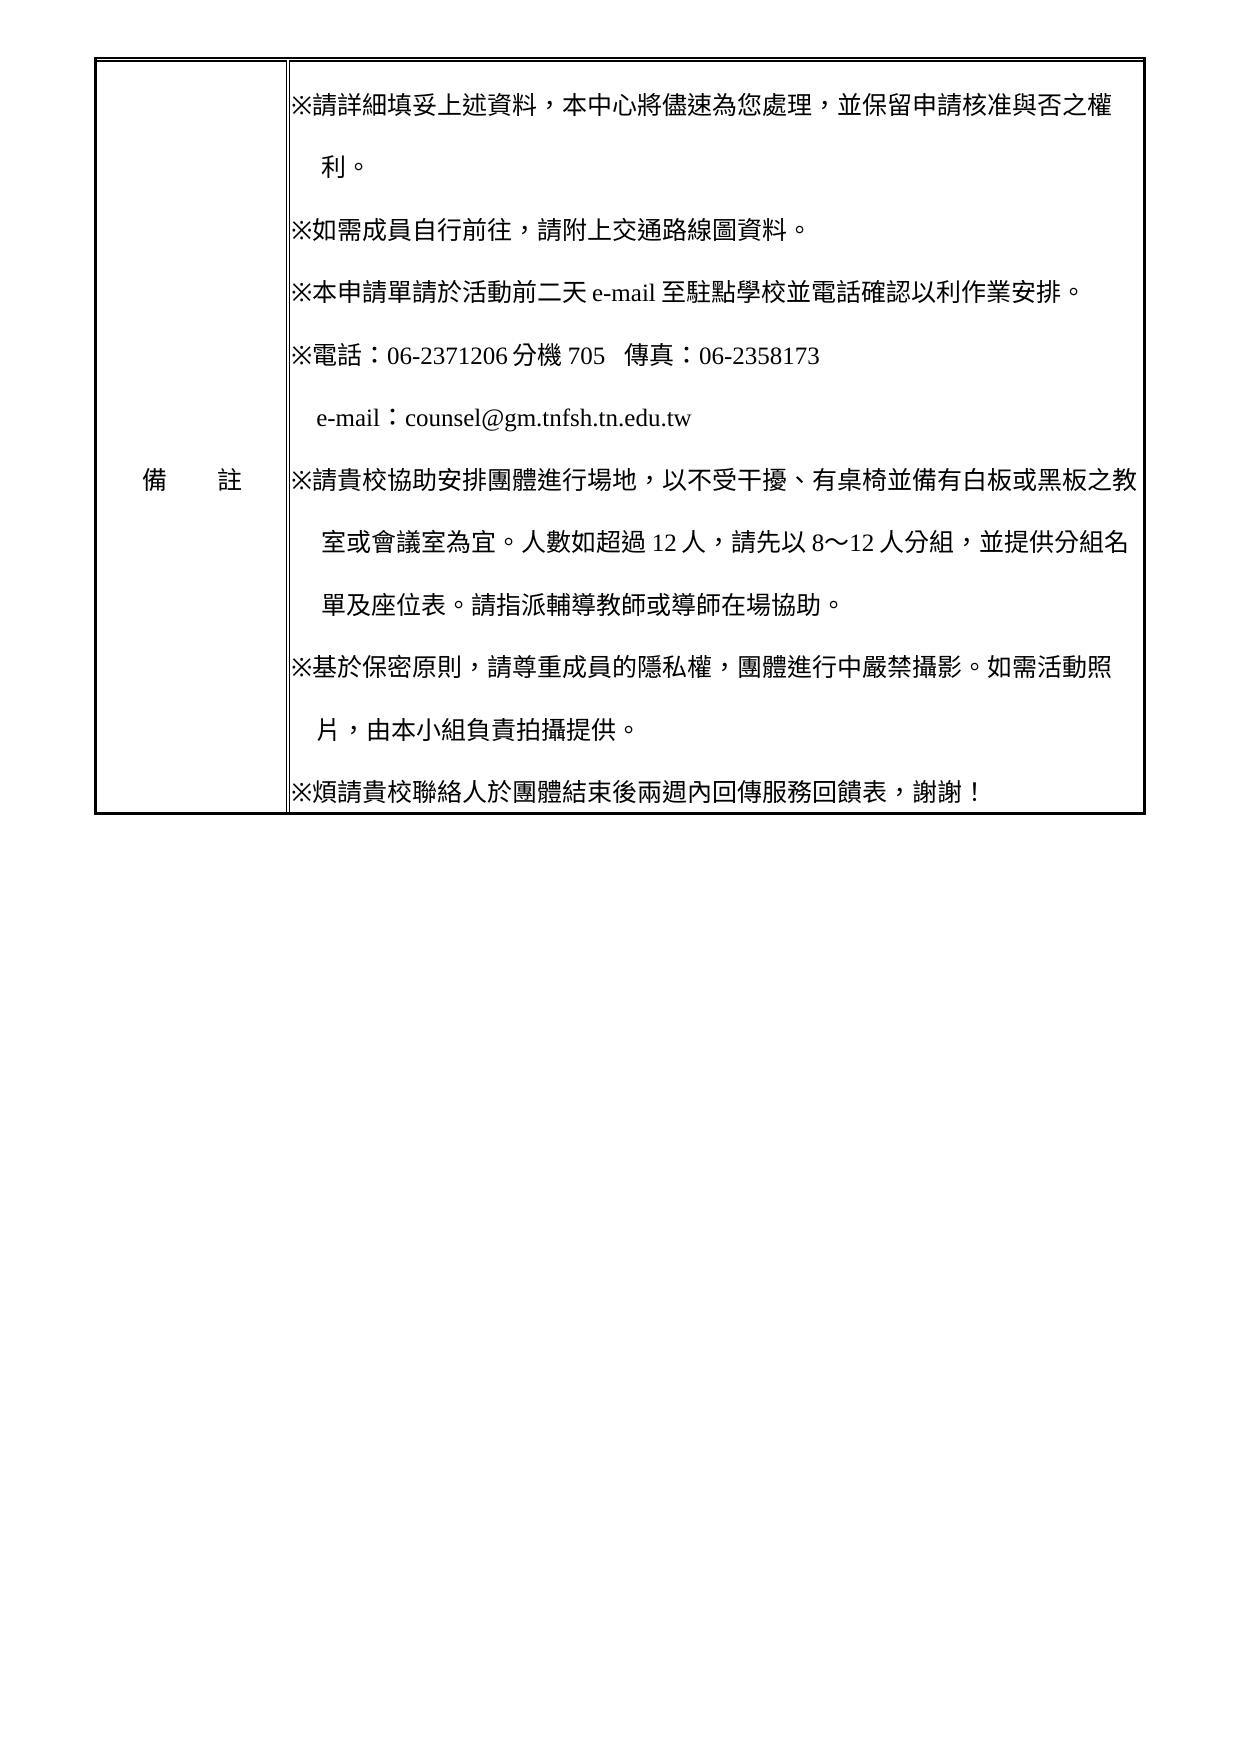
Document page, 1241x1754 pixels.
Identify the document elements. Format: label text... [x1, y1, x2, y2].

table_cell ※請詳細填妥上述資料，本中心將儘速為您處理，並保留申請核准與否之權利。 ※如需成員自行前往，請附上交通路線圖資料。 ※本申請單請於活動前二天e-mail至駐點學校並電話確認以利作業安排。 ※電話：06-2371206分機705 傳真：06-2358173 e-mail：counsel@gm.tnfsh.tn.edu.tw ※請貴校協助安排團體進行場地，以不受干擾、有桌椅並備有白板或黑板之教室或會議室為宜。人數如超過12人，請先以8〜12人分組，並提供分組名單及座位表。請指派輔導教師或導師在場協助。 ※基於保密原則，請尊重成員的隱私權，團體進行中嚴禁攝影。如需活動照片，由本小組負責拍攝提供。 ※煩請貴校聯絡人於團體結束後兩週內回傳服務回饋表，謝謝！ [290, 62, 1143, 812]
table_cell 備 註 [97, 62, 286, 812]
